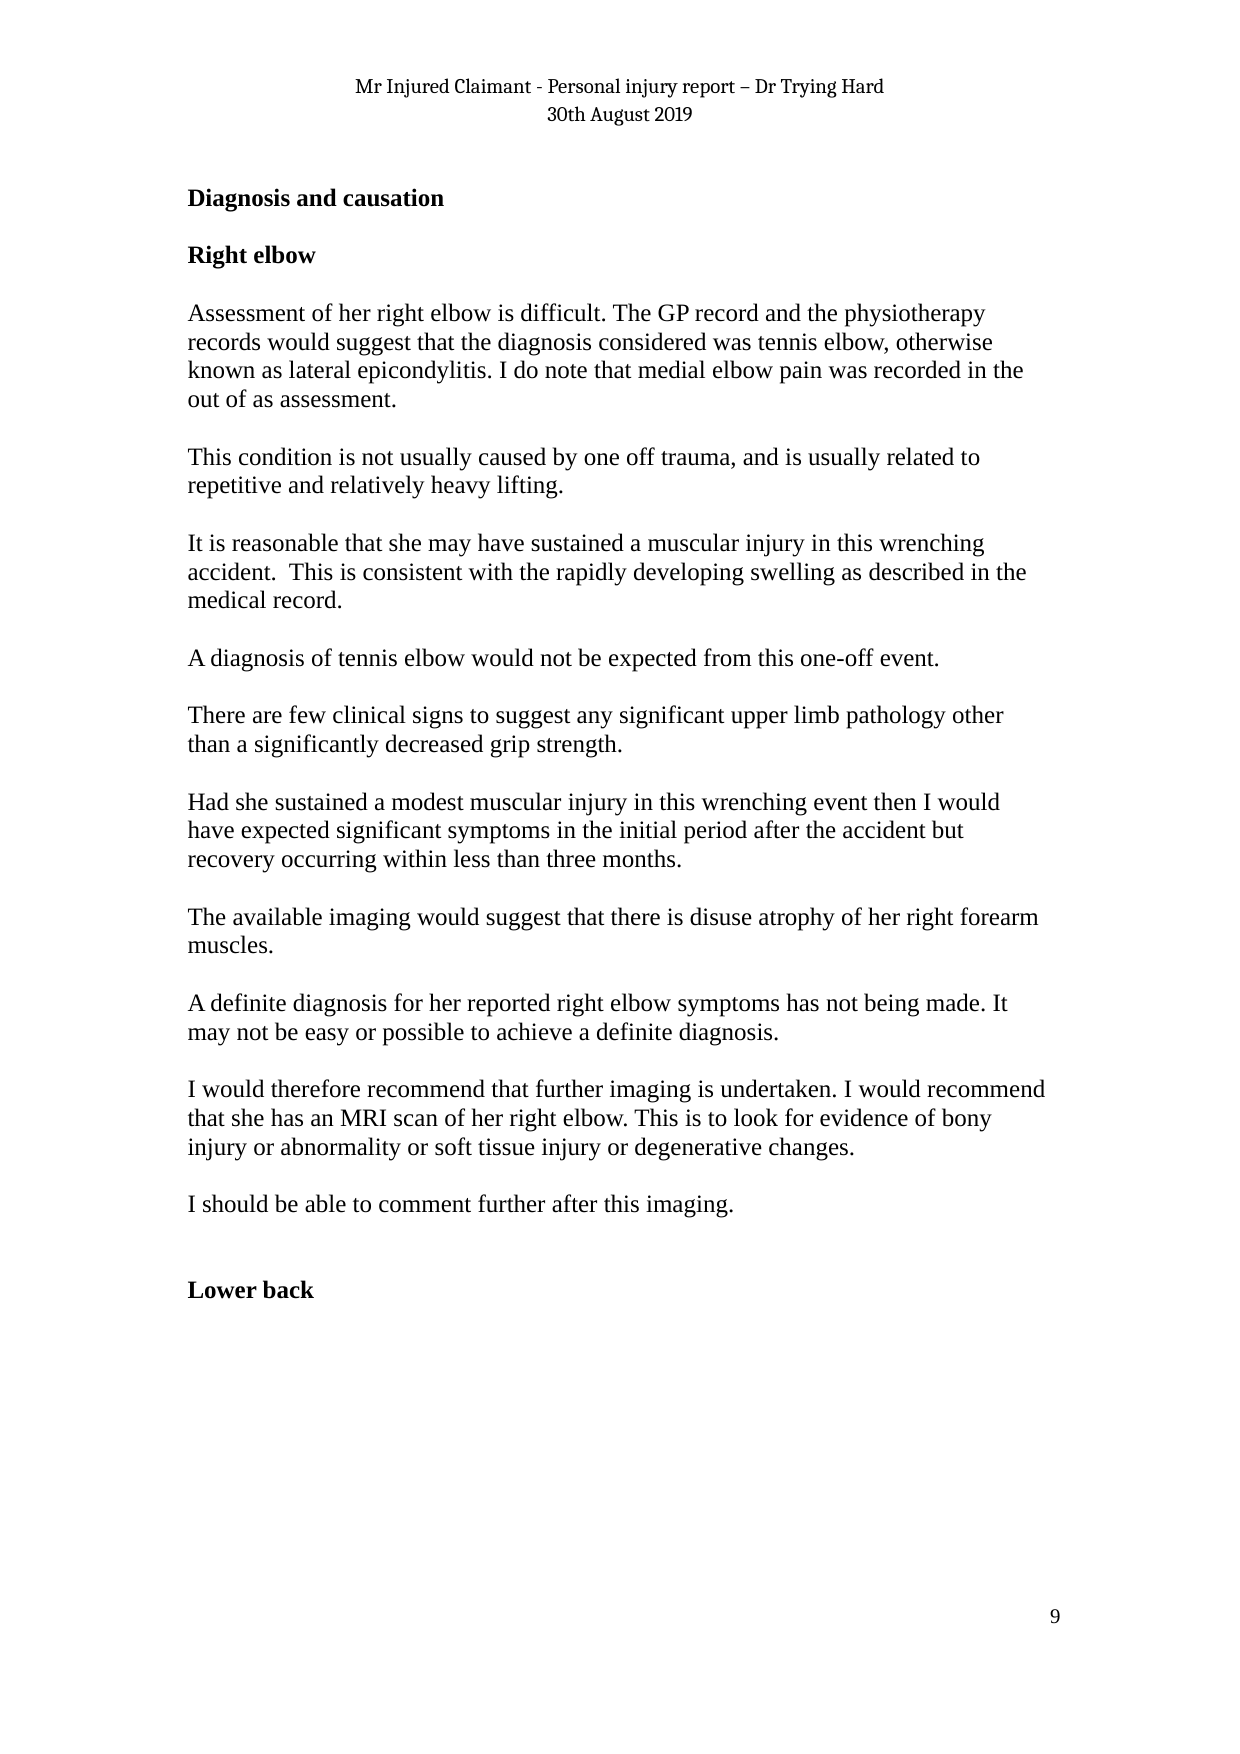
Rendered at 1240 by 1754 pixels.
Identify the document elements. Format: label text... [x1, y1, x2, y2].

text This condition is not usually caused by one off trauma, and is usually related to repetitive and relatively heavy lifting. [187, 442, 1052, 499]
text Diagnosis and causation [187, 183, 1052, 212]
text The available imaging would suggest that there is disuse atrophy of her right forearm muscles. [187, 902, 1052, 988]
text I should be able to comment further after this imaging. [187, 1189, 1052, 1218]
text Right elbow [187, 240, 1052, 269]
text Assessment of her right elbow is difficult. The GP record and the physiotherapy records would suggest that the diagnosis considered was tennis elbow, otherwise known as lateral epicondylitis. I do note that medial elbow pain was recorded in the out of as assessment. [187, 298, 1052, 413]
text There are few clinical signs to suggest any significant upper limb pathology other than a significantly decreased grip strength. [187, 700, 1052, 758]
text Lower back [187, 1275, 1052, 1304]
text Had she sustained a modest muscular injury in this wrenching event then I would have expected significant symptoms in the initial period after the accident but recovery occurring within less than three months. [187, 787, 1052, 873]
text A definite diagnosis for her reported right elbow symptoms has not being made. It may not be easy or possible to achieve a definite diagnosis. [187, 988, 1052, 1074]
text It is reasonable that she may have sustained a muscular injury in this wrenching accident. This is consistent with the rapidly developing swelling as described in the medical record. [187, 528, 1052, 614]
text A diagnosis of tennis elbow would not be expected from this one-off event. [187, 643, 1052, 672]
text I would therefore recommend that further imaging is undertaken. I would recommend that she has an MRI scan of her right elbow. This is to look for evidence of bony injury or abnormality or soft tissue injury or degenerative changes. [187, 1074, 1052, 1160]
